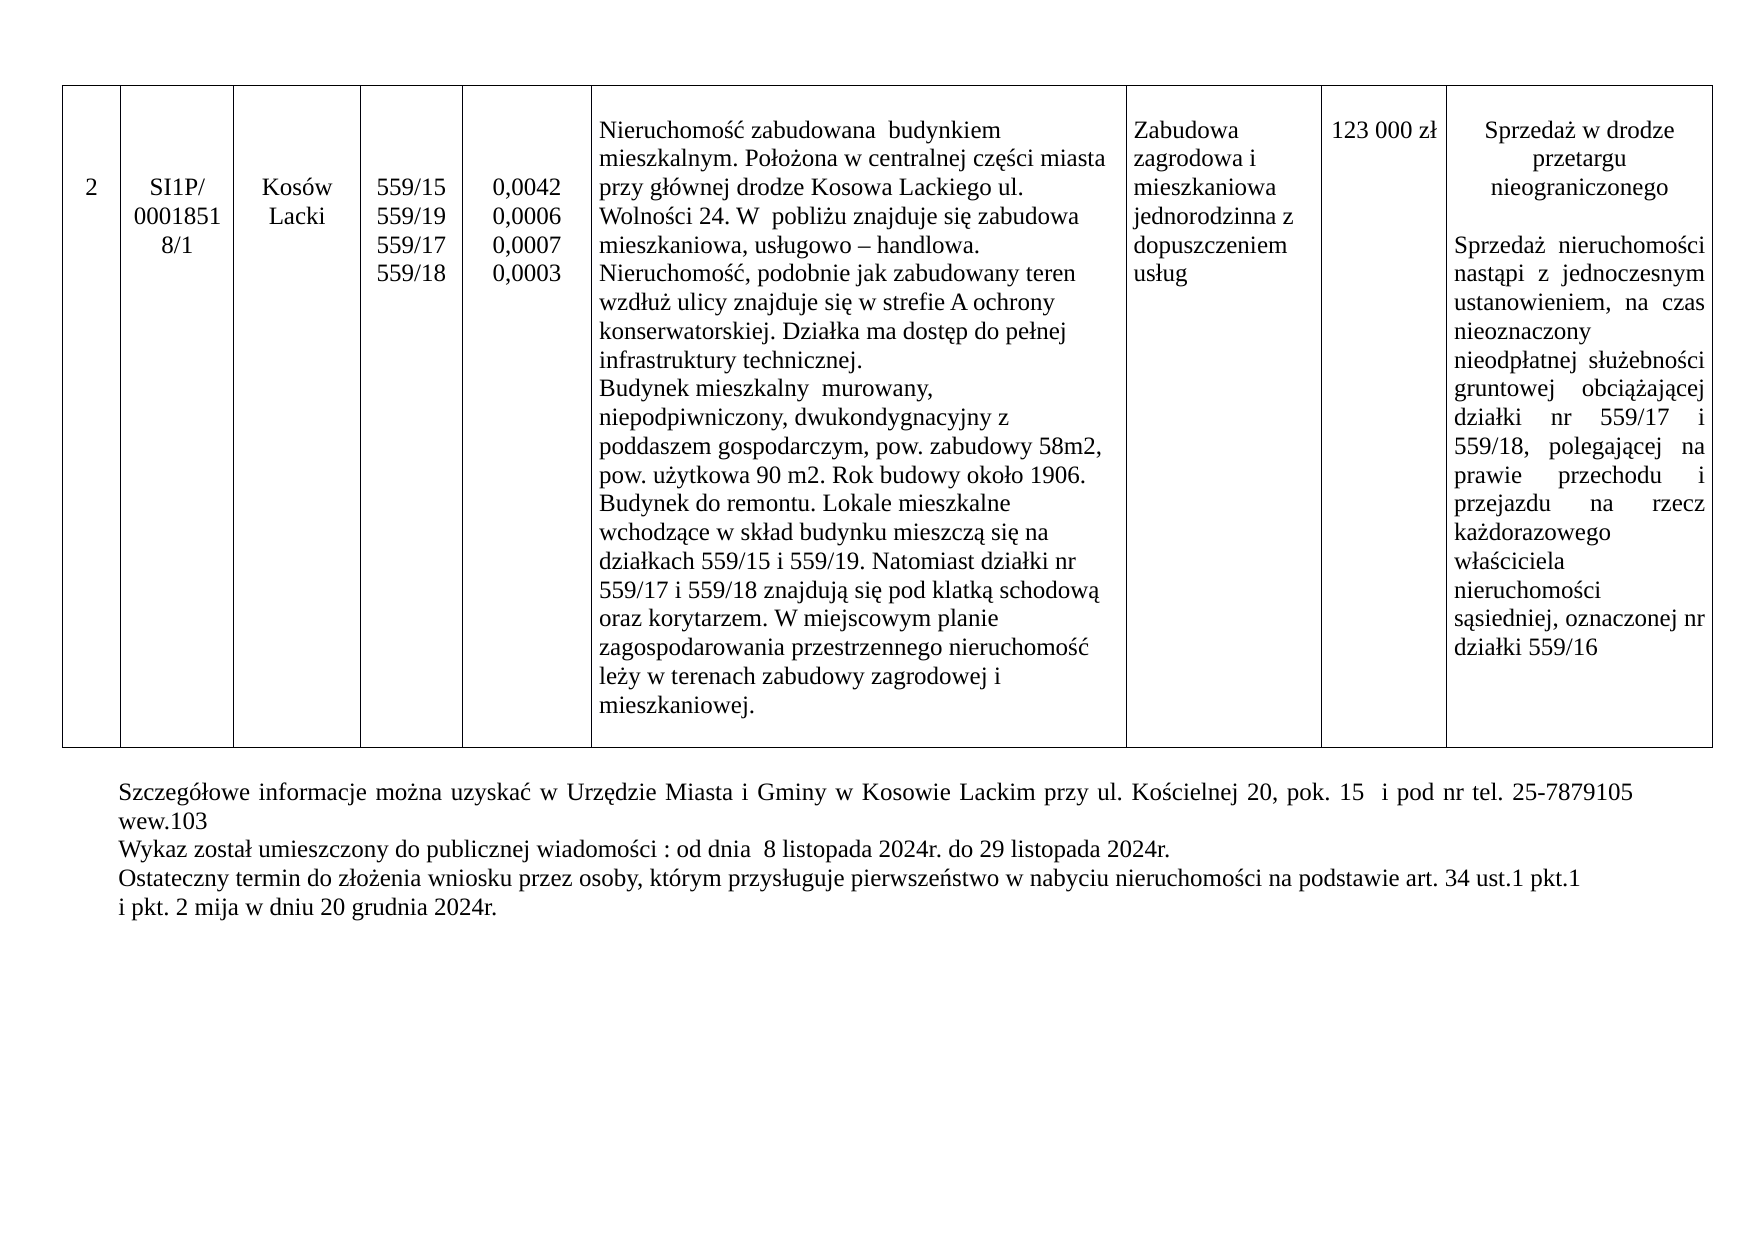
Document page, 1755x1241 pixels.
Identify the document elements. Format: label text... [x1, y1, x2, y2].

table_cell Sprzedaż w drodze przetargu nieograniczonego Sprzedaż nieruchomości nastąpi z jednoczesnym ustanowieniem, na czas nieoznaczony nieodpłatnej służebności gruntowej obciążającej działki nr 559/17 i 559/18, polegającej na prawie przechodu i przejazdu na rzecz każdorazowego właściciela nieruchomości sąsiedniej, oznaczonej nr działki 559/16 [1447, 86, 1712, 747]
table_cell SI1P/00018518/1 [121, 86, 233, 747]
table_cell Nieruchomość zabudowana budynkiem mieszkalnym. Położona w centralnej części miasta przy głównej drodze Kosowa Lackiego ul. Wolności 24. W pobliżu znajduje się zabudowa mieszkaniowa, usługowo – handlowa. Nieruchomość, podobnie jak zabudowany teren wzdłuż ulicy znajduje się w strefie A ochrony konserwatorskiej. Działka ma dostęp do pełnej infrastruktury technicznej. Budynek mieszkalny murowany, niepodpiwniczony, dwukondygnacyjny z poddaszem gospodarczym, pow. zabudowy 58m2, pow. użytkowa 90 m2. Rok budowy około 1906. Budynek do remontu. Lokale mieszkalne wchodzące w skład budynku mieszczą się na działkach 559/15 i 559/19. Natomiast działki nr 559/17 i 559/18 znajdują się pod klatką schodową oraz korytarzem. W miejscowym planie zagospodarowania przestrzennego nieruchomość leży w terenach zabudowy zagrodowej i mieszkaniowej. [592, 86, 1126, 747]
text i pkt. 2 mija w dniu 20 grudnia 2024r. [118, 892, 1636, 921]
text Wykaz został umieszczony do publicznej wiadomości : od dnia 8 listopada 2024r. do 29 listopada 2024r. [118, 834, 1636, 863]
table_cell 2 [63, 86, 120, 747]
table_cell Zabudowa zagrodowa i mieszkaniowa jednorodzinna z dopuszczeniem usług [1127, 86, 1321, 747]
table_cell 559/15 559/19 559/17 559/18 [361, 86, 462, 747]
text Ostateczny termin do złożenia wniosku przez osoby, którym przysługuje pierwszeństwo w nabyciu nieruchomości na podstawie art. 34 ust.1 pkt.1 [118, 863, 1636, 892]
table_cell 123 000 zł [1322, 86, 1446, 747]
table_cell Kosów Lacki [234, 86, 360, 747]
text Szczegółowe informacje można uzyskać w Urzędzie Miasta i Gminy w Kosowie Lackim przy ul. Kościelnej 20, pok. 15 i pod nr tel. 25-7879105 wew.103 [118, 777, 1636, 834]
table_cell 0,0042 0,0006 0,0007 0,0003 [463, 86, 591, 747]
